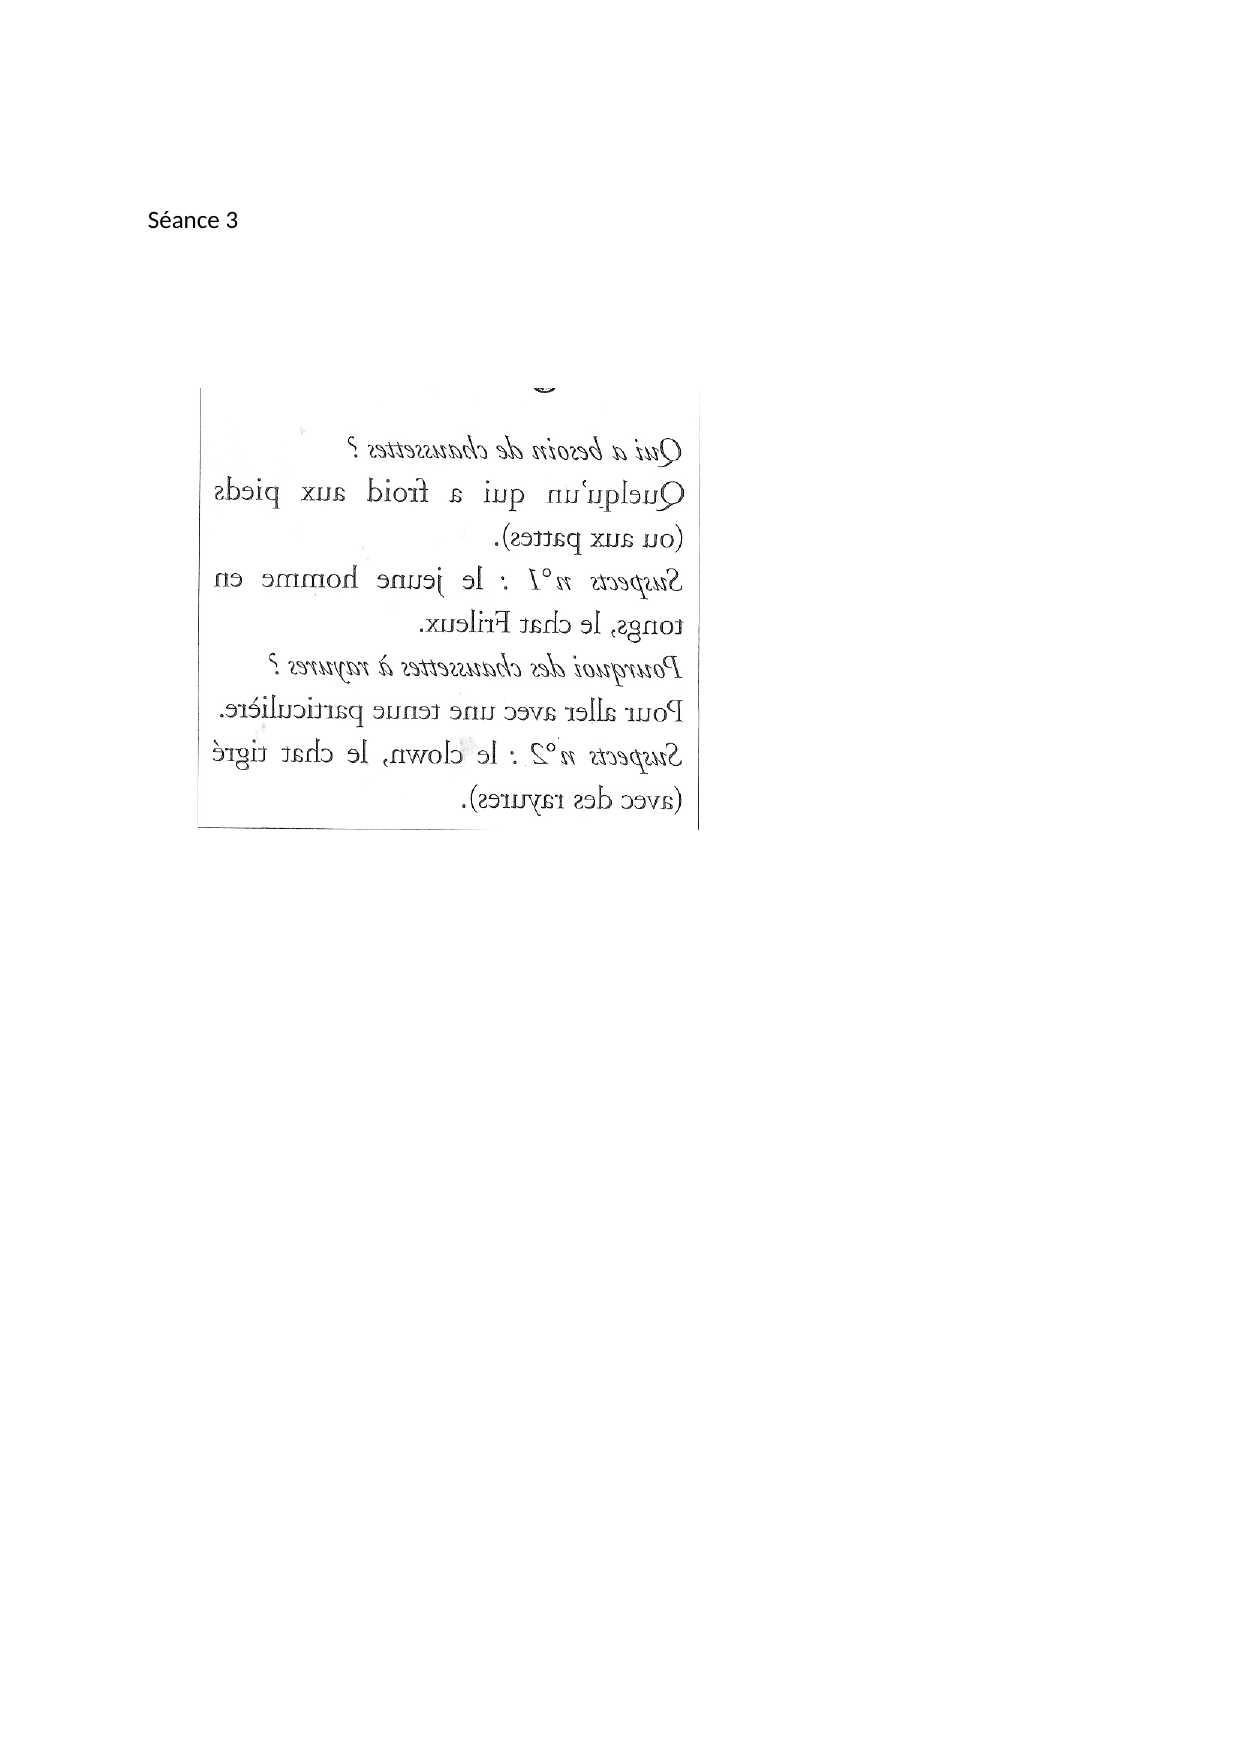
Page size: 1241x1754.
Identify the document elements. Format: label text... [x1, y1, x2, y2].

picture [197, 388, 700, 830]
text Séance 3 [148, 204, 1092, 234]
